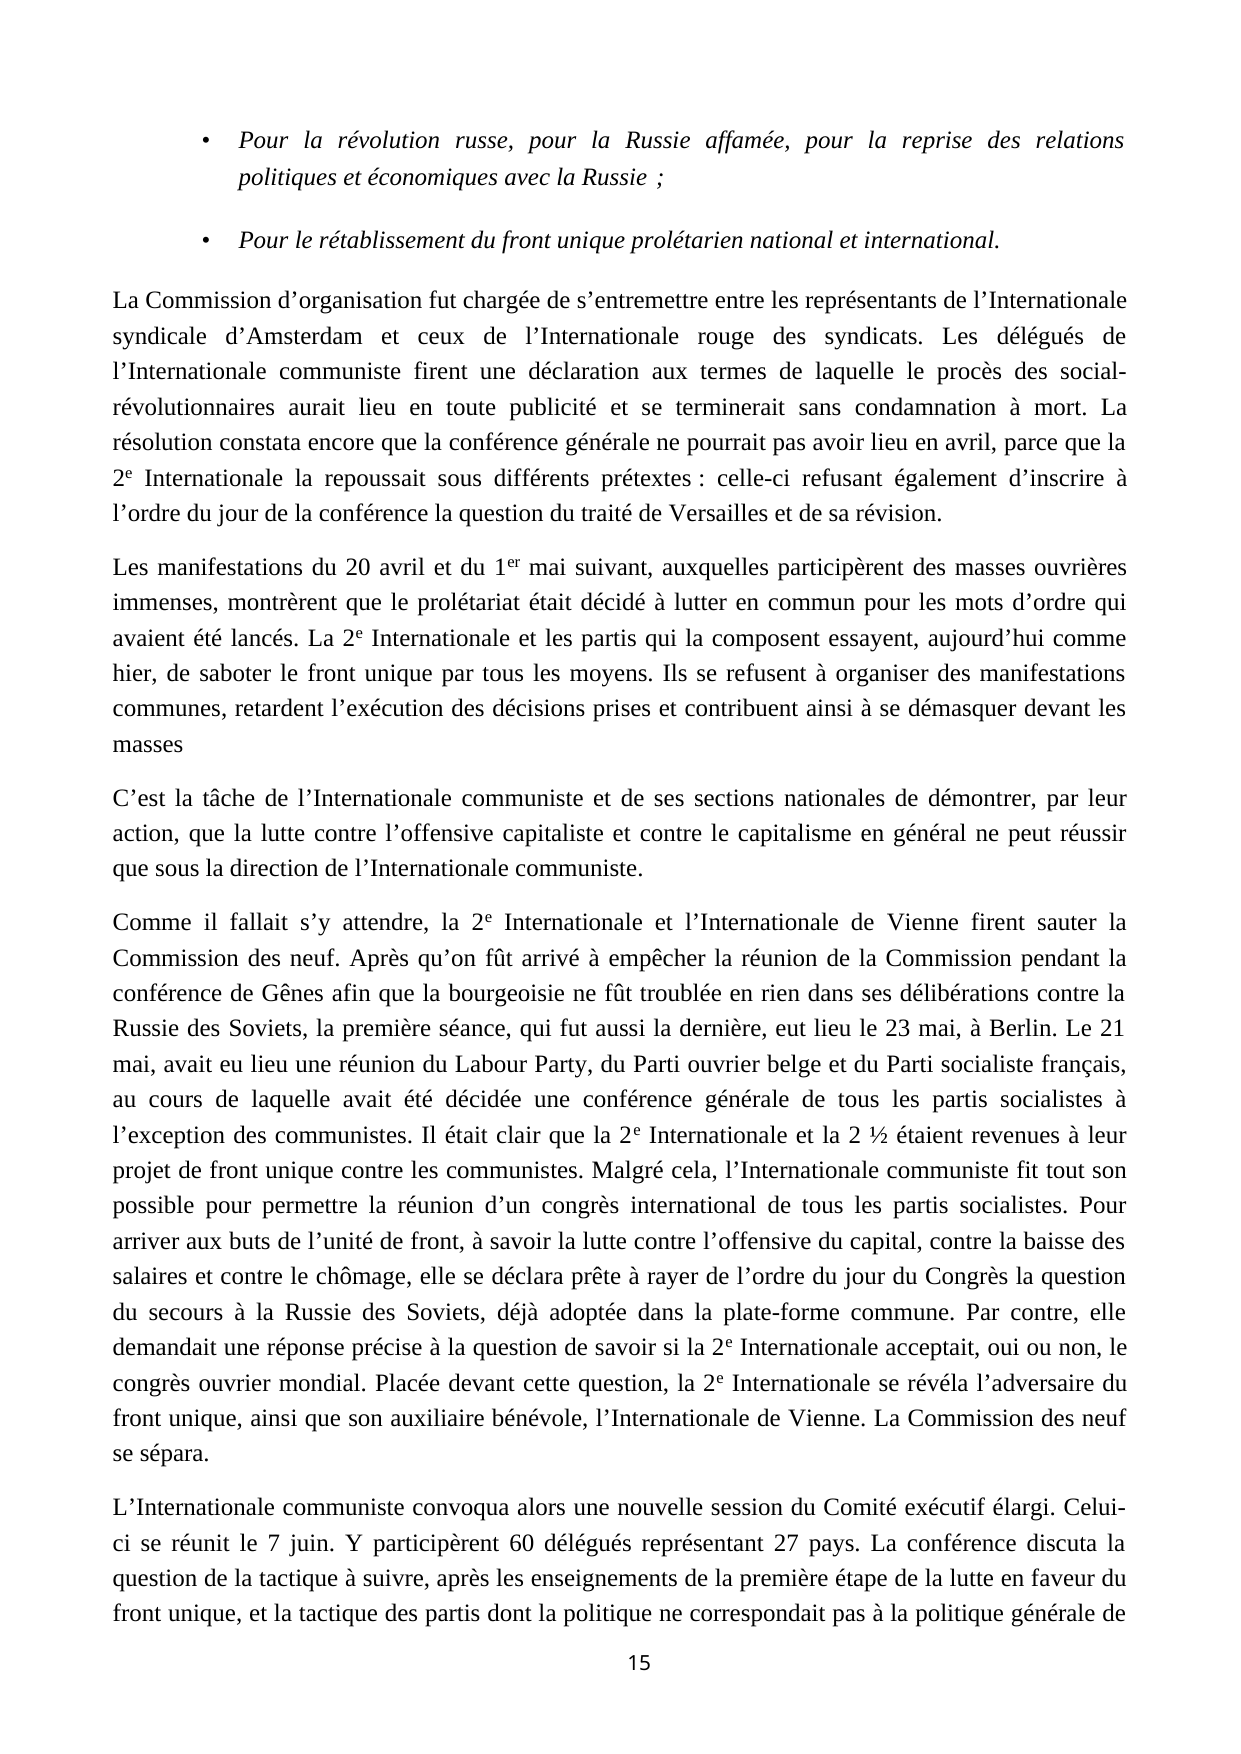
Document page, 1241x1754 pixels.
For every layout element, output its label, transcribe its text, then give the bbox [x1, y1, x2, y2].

text Comme il fallait s’y attendre, la 2e Internationale et l’Internationale de Vienne firent sauter la Commission des neuf. Après qu’on fût arrivé à empêcher la réunion de la Commission pendant la conférence de Gênes afin que la bourgeoisie ne fût troublée en rien dans ses délibérations contre la Russie des Soviets, la première séance, qui fut aussi la dernière, eut lieu le 23 mai, à Berlin. Le 21 mai, avait eu lieu une réunion du Labour Party, du Parti ouvrier belge et du Parti socialiste français, au cours de laquelle avait été décidée une conférence générale de tous les partis socialistes à l’exception des communistes. Il était clair que la 2e Internationale et la 2 ½ étaient revenues à leur projet de front unique contre les communistes. Malgré cela, l’Internationale communiste fit tout son possible pour permettre la réunion d’un congrès international de tous les partis socialistes. Pour arriver aux buts de l’unité de front, à savoir la lutte contre l’offensive du capital, contre la baisse des salaires et contre le chômage, elle se déclara prête à rayer de l’ordre du jour du Congrès la question du secours à la Russie des Soviets, déjà adoptée dans la plate-forme commune. Par contre, elle demandait une réponse précise à la question de savoir si la 2e Internationale acceptait, oui ou non, le congrès ouvrier mondial. Placée devant cette question, la 2e Internationale se révéla l’adversaire du front unique, ainsi que son auxiliaire bénévole, l’Internationale de Vienne. La Commission des neuf se sépara. [112, 902, 1128, 1469]
text L’Internationale communiste convoqua alors une nouvelle session du Comité exécutif élargi. Celui-ci se réunit le 7 juin. Y participèrent 60 délégués représentant 27 pays. La conférence discuta la question de la tactique à suivre, après les enseignements de la première étape de la lutte en faveur du front unique, et la tactique des partis dont la politique ne correspondait pas à la politique générale de [112, 1487, 1128, 1629]
text • Pour la révolution russe, pour la Russie affamée, pour la reprise des relations politiques et économiques avec la Russie ; [201, 118, 1128, 193]
text La Commission d’organisation fut chargée de s’entremettre entre les représentants de l’Internationale syndicale d’Amsterdam et ceux de l’Internationale rouge des syndicats. Les délégués de l’Internationale communiste firent une déclaration aux termes de laquelle le procès des social-révolutionnaires aurait lieu en toute publicité et se terminerait sans condamnation à mort. La résolution constata encore que la conférence générale ne pourrait pas avoir lieu en avril, parce que la 2e Internationale la repoussait sous différents prétextes : celle-ci refusant également d’inscrire à l’ordre du jour de la conférence la question du traité de Versailles et de sa révision. [112, 281, 1128, 528]
text Les manifestations du 20 avril et du 1er mai suivant, auxquelles participèrent des masses ouvrières immenses, montrèrent que le prolétariat était décidé à lutter en commun pour les mots d’ordre qui avaient été lancés. La 2e Internationale et les partis qui la composent essayent, aujourd’hui comme hier, de saboter le front unique par tous les moyens. Ils se refusent à organiser des manifestations communes, retardent l’exécution des décisions prises et contribuent ainsi à se démasquer devant les masses [112, 547, 1128, 759]
text C’est la tâche de l’Internationale communiste et de ses sections nationales de démontrer, par leur action, que la lutte contre l’offensive capitaliste et contre le capitalisme en général ne peut réussir que sous la direction de l’Internationale communiste. [112, 778, 1128, 884]
text • Pour le rétablissement du front unique prolétarien national et international. [201, 218, 1128, 256]
